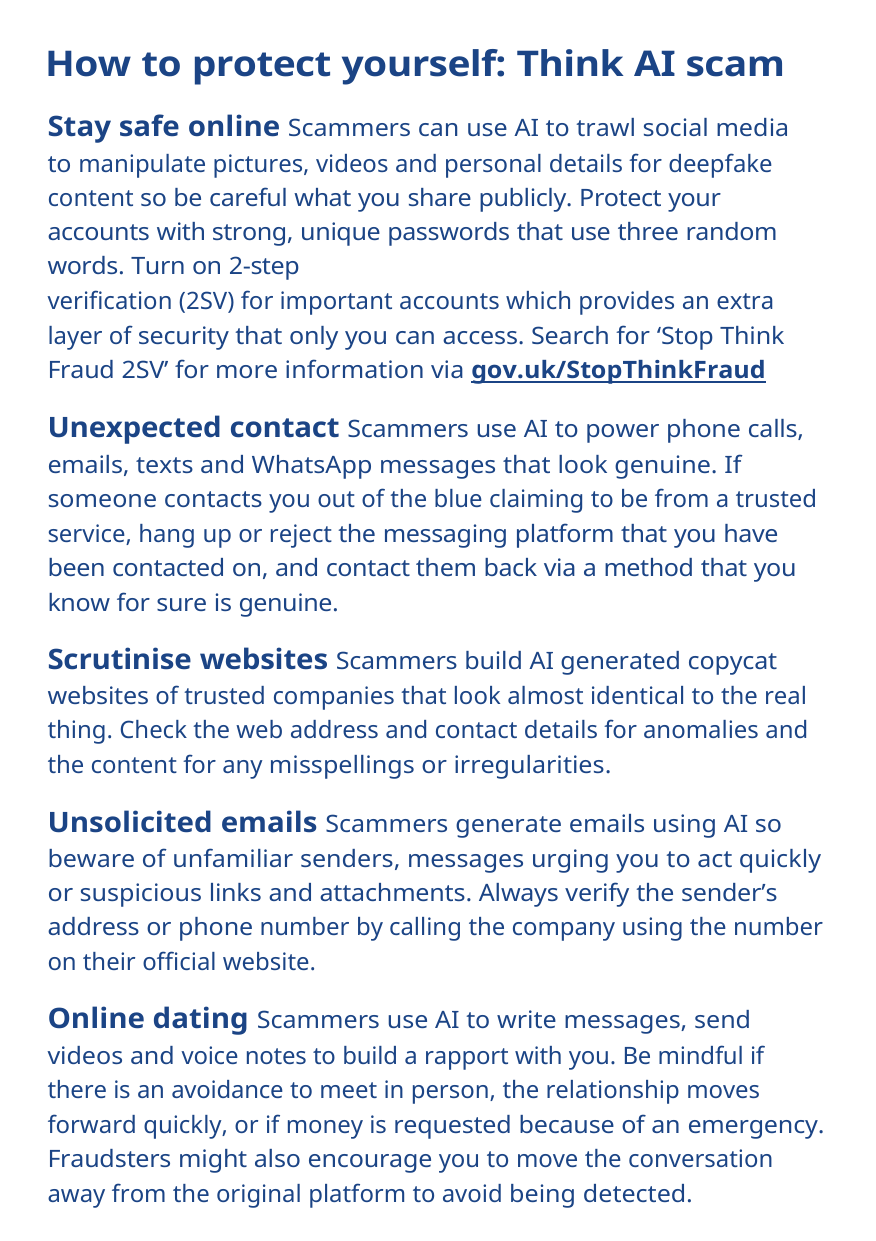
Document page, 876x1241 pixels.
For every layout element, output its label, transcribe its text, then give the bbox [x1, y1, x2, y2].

text verification (2SV) for important accounts which provides an extra layer of security that only you can access. Search for ‘Stop Think Fraud 2SV’ for more information via gov.uk/StopThinkFraud [47, 284, 819, 386]
text Stay safe online Scammers can use AI to trawl social media to manipulate pictures, videos and personal details for deepfake content so be careful what you share publicly. Protect your accounts with strong, unique passwords that use three random words. Turn on 2-step [47, 107, 802, 282]
text Online dating Scammers use AI to write messages, send videos and voice notes to build a rapport with you. Be mindful if there is an avoidance to meet in person, the relationship moves forward quickly, or if money is requested because of an emergency. Fraudsters might also encourage you to move the conversation away from the original platform to avoid being detected. [47, 999, 828, 1209]
text Scrutinise websites Scammers build AI generated copycat websites of trusted companies that look almost identical to the real thing. Check the web address and contact details for anomalies and the content for any misspellings or irregularities. [47, 639, 828, 780]
text Unexpected contact Scammers use AI to power phone calls, emails, texts and WhatsApp messages that look genuine. If someone contacts you out of the blue claiming to be from a trusted service, hang up or reject the messaging platform that you have been contacted on, and contact them back via a method that you know for sure is genuine. [47, 407, 827, 618]
subtitle How to protect yourself: Think AI scam [45, 39, 875, 87]
text Unsolicited emails Scammers generate emails using AI so beware of unfamiliar senders, messages urging you to act quickly or suspicious links and attachments. Always verify the sender’s address or phone number by calling the company using the number on their official website. [47, 802, 828, 977]
